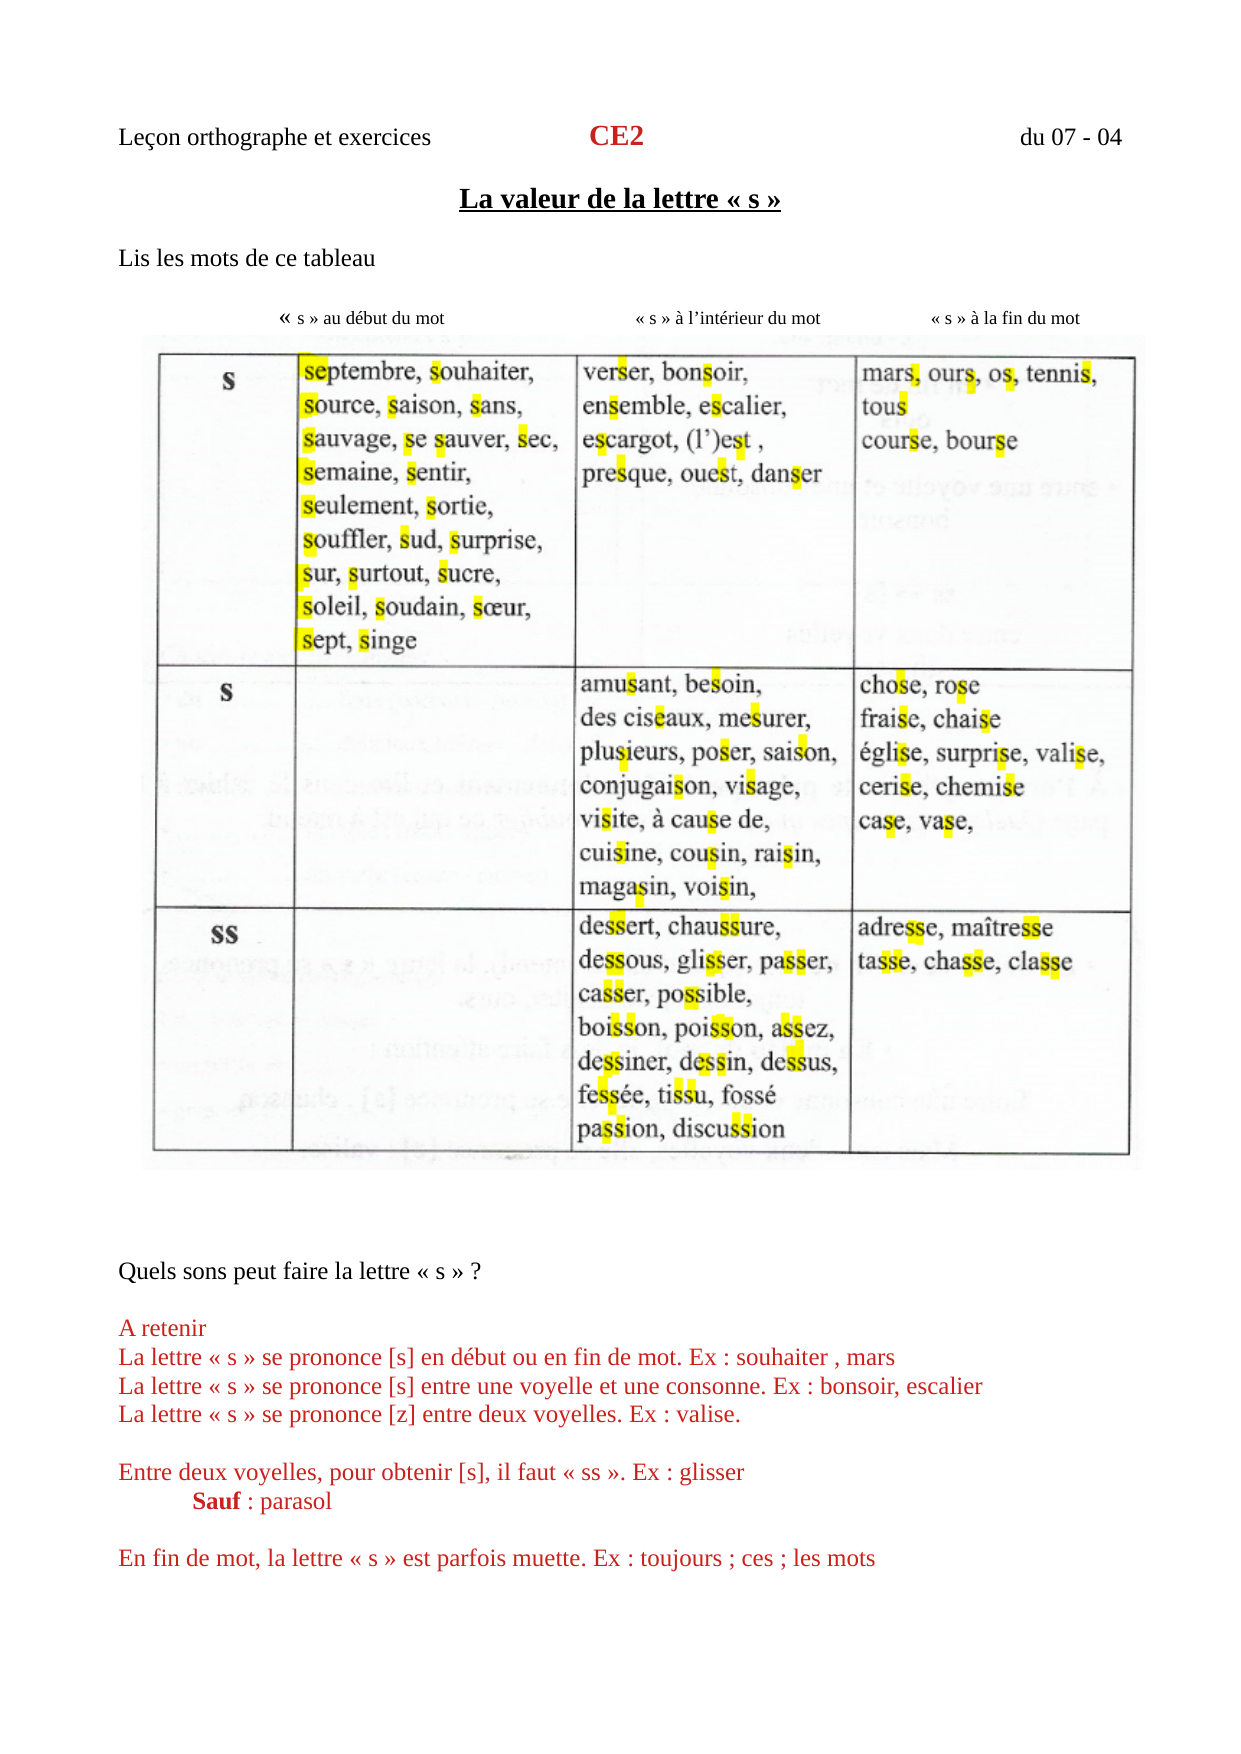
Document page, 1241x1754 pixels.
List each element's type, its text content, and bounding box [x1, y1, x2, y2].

text La lettre « s » se prononce [z] entre deux voyelles. Ex : valise. [118, 1399, 1122, 1428]
text « s » au début du mot « s » à l’intérieur du mot « s » à la fin du mot [118, 301, 1122, 330]
text La lettre « s » se prononce [s] entre une voyelle et une consonne. Ex : bonsoir, escalier [118, 1371, 1122, 1399]
text Entre deux voyelles, pour obtenir [s], il faut « ss ». Ex : glisser [118, 1457, 1122, 1486]
text La lettre « s » se prononce [s] en début ou en fin de mot. Ex : souhaiter , mars [118, 1342, 1122, 1371]
text A retenir [118, 1313, 1122, 1342]
picture [141, 335, 1146, 1170]
text La valeur de la lettre « s » [118, 181, 1122, 215]
text Lis les mots de ce tableau [118, 243, 1122, 272]
text Quels sons peut faire la lettre « s » ? [118, 1256, 1122, 1284]
text Sauf : parasol [118, 1486, 1122, 1514]
text En fin de mot, la lettre « s » est parfois muette. Ex : toujours ; ces ; les mots [118, 1543, 1122, 1572]
